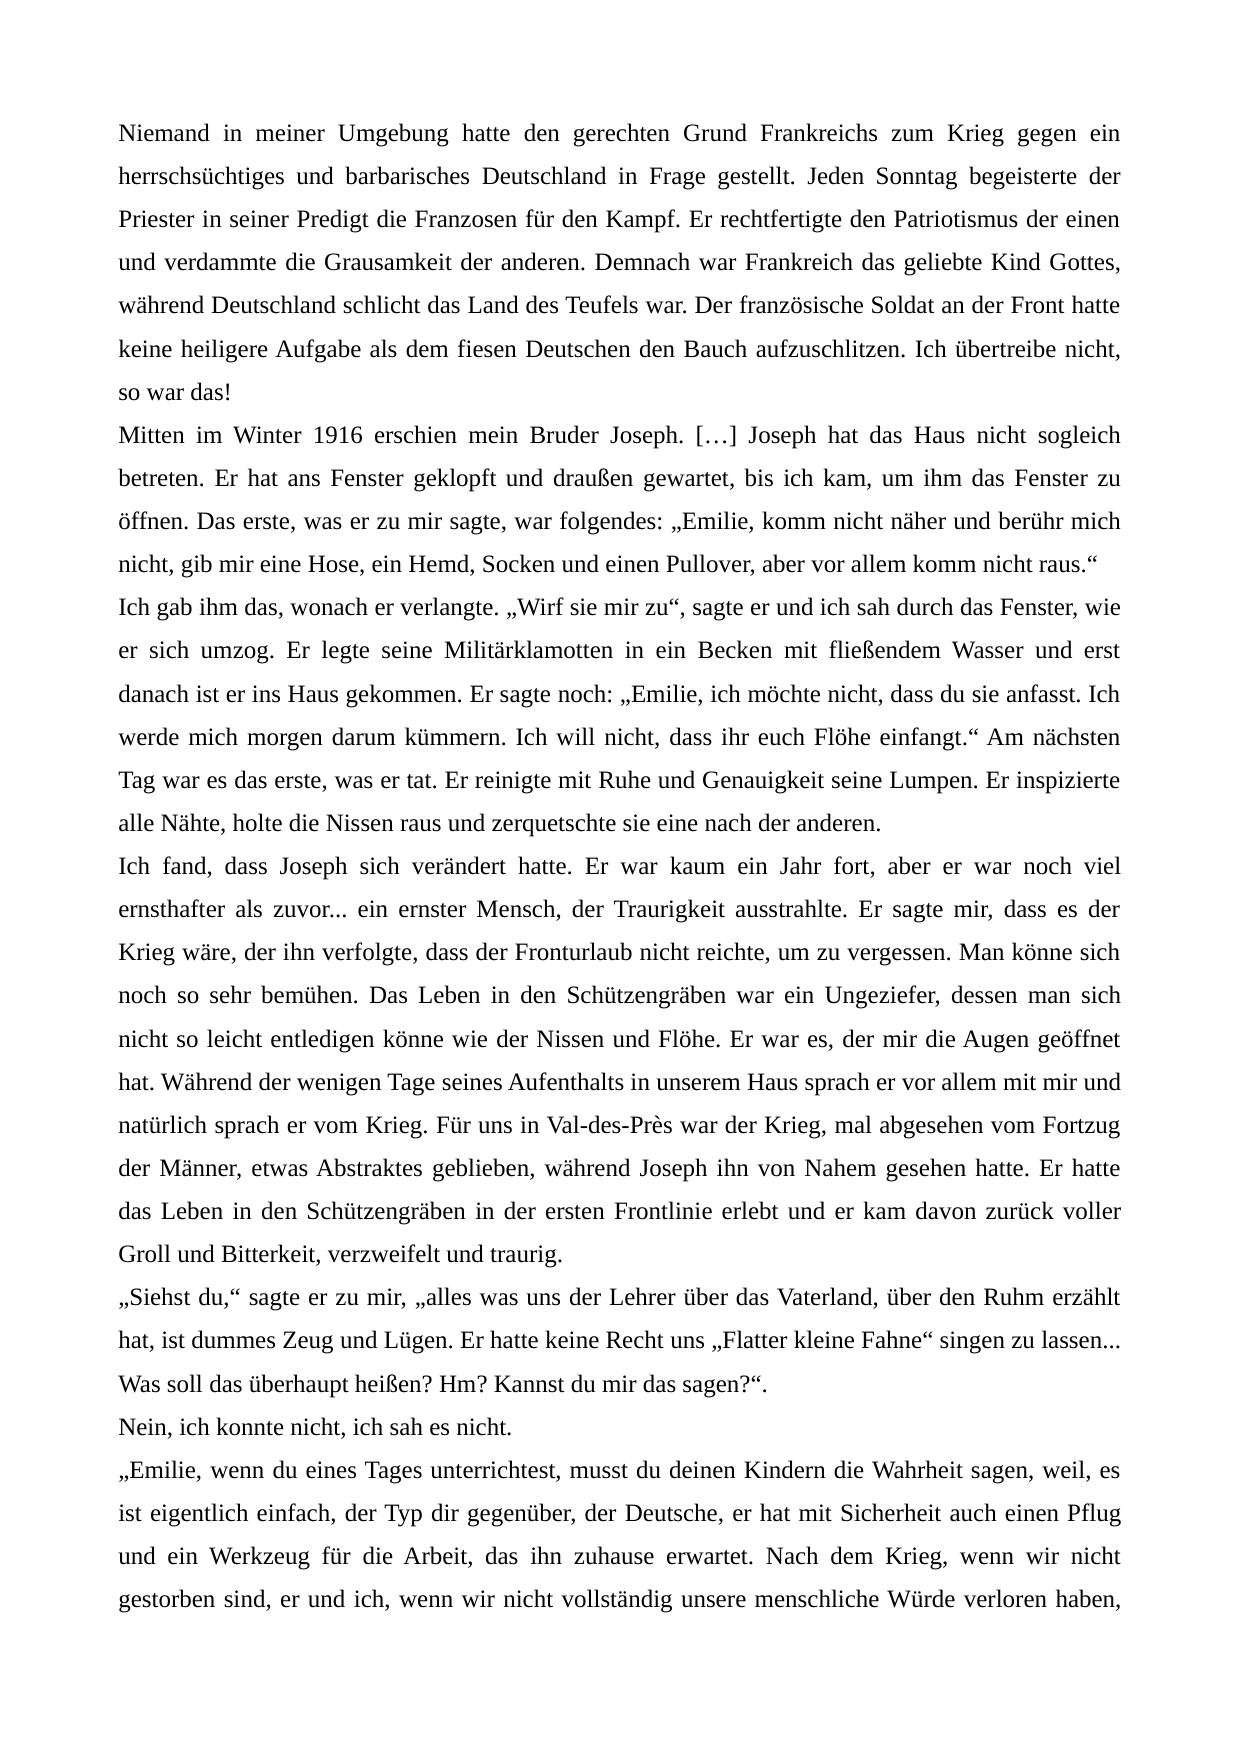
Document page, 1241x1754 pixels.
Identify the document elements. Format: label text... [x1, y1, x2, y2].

text „Siehst du,“ sagte er zu mir, „alles was uns der Lehrer über das Vaterland, über den Ruhm erzählt hat, ist dummes Zeug und Lügen. Er hatte keine Recht uns „Flatter kleine Fahne“ singen zu lassen... Was soll das überhaupt heißen? Hm? Kannst du mir das sagen?“. [118, 1282, 1122, 1397]
text Niemand in meiner Umgebung hatte den gerechten Grund Frankreichs zum Krieg gegen ein herrschsüchtiges und barbarisches Deutschland in Frage gestellt. Jeden Sonntag begeisterte der Priester in seiner Predigt die Franzosen für den Kampf. Er rechtfertigte den Patriotismus der einen und verdammte die Grausamkeit der anderen. Demnach war Frankreich das geliebte Kind Gottes, während Deutschland schlicht das Land des Teufels war. Der französische Soldat an der Front hatte keine heiligere Aufgabe als dem fiesen Deutschen den Bauch aufzuschlitzen. Ich übertreibe nicht, so war das! [118, 118, 1122, 406]
text Mitten im Winter 1916 erschien mein Bruder Joseph. […] Joseph hat das Haus nicht sogleich betreten. Er hat ans Fenster geklopft und draußen gewartet, bis ich kam, um ihm das Fenster zu öffnen. Das erste, was er zu mir sagte, war folgendes: „Emilie, komm nicht näher und berühr mich nicht, gib mir eine Hose, ein Hemd, Socken und einen Pullover, aber vor allem komm nicht raus.“ [118, 420, 1122, 578]
text Ich fand, dass Joseph sich verändert hatte. Er war kaum ein Jahr fort, aber er war noch viel ernsthafter als zuvor... ein ernster Mensch, der Traurigkeit ausstrahlte. Er sagte mir, dass es der Krieg wäre, der ihn verfolgte, dass der Fronturlaub nicht reichte, um zu vergessen. Man könne sich noch so sehr bemühen. Das Leben in den Schützengräben war ein Ungeziefer, dessen man sich nicht so leicht entledigen könne wie der Nissen und Flöhe. Er war es, der mir die Augen geöffnet hat. Während der wenigen Tage seines Aufenthalts in unserem Haus sprach er vor allem mit mir und natürlich sprach er vom Krieg. Für uns in Val-des-Près war der Krieg, mal abgesehen vom Fortzug der Männer, etwas Abstraktes geblieben, während Joseph ihn von Nahem gesehen hatte. Er hatte das Leben in den Schützengräben in der ersten Frontlinie erlebt und er kam davon zurück voller Groll und Bitterkeit, verzweifelt und traurig. [118, 851, 1122, 1268]
text Ich gab ihm das, wonach er verlangte. „Wirf sie mir zu“, sagte er und ich sah durch das Fenster, wie er sich umzog. Er legte seine Militärklamotten in ein Becken mit fließendem Wasser und erst danach ist er ins Haus gekommen. Er sagte noch: „Emilie, ich möchte nicht, dass du sie anfasst. Ich werde mich morgen darum kümmern. Ich will nicht, dass ihr euch Flöhe einfangt.“ Am nächsten Tag war es das erste, was er tat. Er reinigte mit Ruhe und Genauigkeit seine Lumpen. Er inspizierte alle Nähte, holte die Nissen raus und zerquetschte sie eine nach der anderen. [118, 592, 1122, 837]
text „Emilie, wenn du eines Tages unterrichtest, musst du deinen Kindern die Wahrheit sagen, weil, es ist eigentlich einfach, der Typ dir gegenüber, der Deutsche, er hat mit Sicherheit auch einen Pflug und ein Werkzeug für die Arbeit, das ihn zuhause erwartet. Nach dem Krieg, wenn wir nicht gestorben sind, er und ich, wenn wir nicht vollständig unsere menschliche Würde verloren haben, [118, 1455, 1122, 1613]
text Nein, ich konnte nicht, ich sah es nicht. [118, 1412, 1122, 1441]
